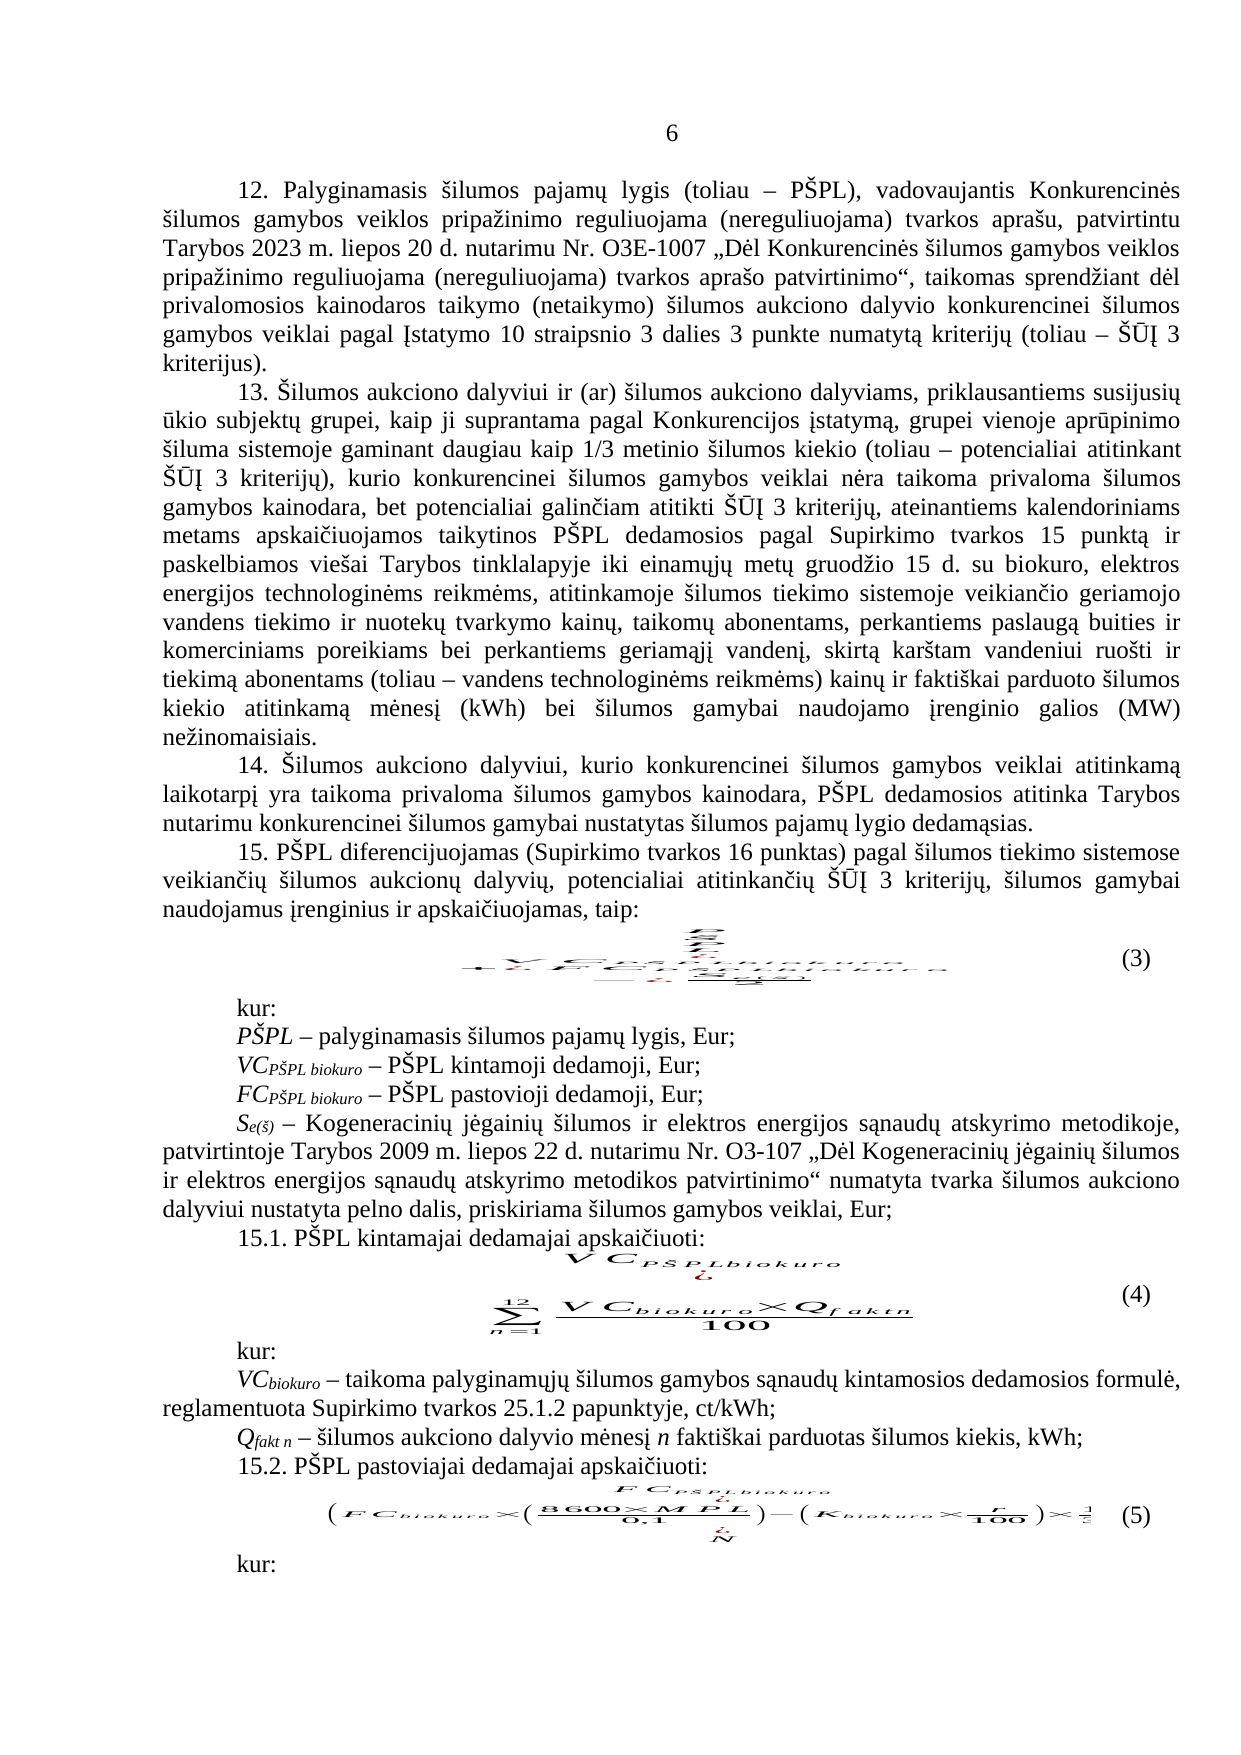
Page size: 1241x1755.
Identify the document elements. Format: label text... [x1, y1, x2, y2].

text 14. Šilumos aukciono dalyviui, kurio konkurencinei šilumos gamybos veiklai atitinkamą laikotarpį yra taikoma privaloma šilumos gamybos kainodara, PŠPL dedamosios atitinka Tarybos nutarimu konkurencinei šilumos gamybai nustatytas šilumos pajamų lygio dedamąsias. [162, 751, 1181, 837]
table_header [163, 923, 239, 993]
text VCbiokuro – taikoma palyginamųjų šilumos gamybos sąnaudų kintamosios dedamosios formulė, reglamentuota Supirkimo tvarkos 25.1.2 papunktyje, ct/kWh; [162, 1364, 1181, 1422]
table_header [163, 1480, 239, 1549]
text 15.2. PŠPL pastoviajai dedamajai apskaičiuoti: [162, 1451, 1181, 1479]
text Se(š) – Kogeneracinių jėgainių šilumos ir elektros energijos sąnaudų atskyrimo metodikoje, patvirtintoje Tarybos 2009 m. liepos 22 d. nutarimu Nr. O3-107 „Dėl Kogeneracinių jėgainių šilumos ir elektros energijos sąnaudų atskyrimo metodikos patvirtinimo“ numatyta tvarka šilumos aukciono dalyviui nustatyta pelno dalis, priskiriama šilumos gamybos veiklai, Eur; [162, 1108, 1181, 1223]
text 12. Palyginamasis šilumos pajamų lygis (toliau – PŠPL), vadovaujantis Konkurencinės šilumos gamybos veiklos pripažinimo reguliuojama (nereguliuojama) tvarkos aprašu, patvirtintu Tarybos 2023 m. liepos 20 d. nutarimu Nr. O3E-1007 „Dėl Konkurencinės šilumos gamybos veiklos pripažinimo reguliuojama (nereguliuojama) tvarkos aprašo patvirtinimo“, taikomas sprendžiant dėl privalomosios kainodaros taikymo (netaikymo) šilumos aukciono dalyvio konkurencinei šilumos gamybos veiklai pagal Įstatymo 10 straipsnio 3 dalies 3 punkte numatytą kriterijų (toliau – ŠŪĮ 3 kriterijus). [162, 176, 1181, 377]
text kur: [162, 1549, 1181, 1578]
text 13. Šilumos aukciono dalyviui ir (ar) šilumos aukciono dalyviams, priklausantiems susijusių ūkio subjektų grupei, kaip ji suprantama pagal Konkurencijos įstatymą, grupei vienoje aprūpinimo šiluma sistemoje gaminant daugiau kaip 1/3 metinio šilumos kiekio (toliau – potencialiai atitinkant ŠŪĮ 3 kriterijų), kurio konkurencinei šilumos gamybos veiklai nėra taikoma privaloma šilumos gamybos kainodara, bet potencialiai galinčiam atitikti ŠŪĮ 3 kriterijų, ateinantiems kalendoriniams metams apskaičiuojamos taikytinos PŠPL dedamosios pagal Supirkimo tvarkos 15 punktą ir paskelbiamos viešai Tarybos tinklalapyje iki einamųjų metų gruodžio 15 d. su biokuro, elektros energijos technologinėms reikmėms, atitinkamoje šilumos tiekimo sistemoje veikiančio geriamojo vandens tiekimo ir nuotekų tvarkymo kainų, taikomų abonentams, perkantiems paslaugą buities ir komerciniams poreikiams bei perkantiems geriamąjį vandenį, skirtą karštam vandeniui ruošti ir tiekimą abonentams (toliau – vandens technologinėms reikmėms) kainų ir faktiškai parduoto šilumos kiekio atitinkamą mėnesį (kWh) bei šilumos gamybai naudojamo įrenginio galios (MW) nežinomaisiais. [162, 377, 1181, 751]
text 15. PŠPL diferencijuojamas (Supirkimo tvarkos 16 punktas) pagal šilumos tiekimo sistemose veikiančių šilumos aukcionų dalyvių, potencialiai atitinkančių ŠŪĮ 3 kriterijų, šilumos gamybai naudojamus įrenginius ir apskaičiuojamas, taip: [162, 837, 1181, 923]
table_header (5) [1091, 1480, 1181, 1549]
table_header (3) [1091, 923, 1181, 993]
text kur: [162, 993, 1181, 1021]
table_header [239, 923, 1091, 993]
text VCPŠPL biokuro – PŠPL kintamoji dedamoji, Eur; [162, 1050, 1181, 1079]
table_header (4) [1091, 1251, 1181, 1336]
text Qfakt n – šilumos aukciono dalyvio mėnesį n faktiškai parduotas šilumos kiekis, kWh; [162, 1422, 1181, 1451]
text kur: [162, 1336, 1181, 1364]
table_header [239, 1251, 1091, 1336]
text FCPŠPL biokuro – PŠPL pastovioji dedamoji, Eur; [162, 1079, 1181, 1108]
table_header [239, 1480, 1091, 1549]
table_header [163, 1251, 239, 1336]
text 15.1. PŠPL kintamajai dedamajai apskaičiuoti: [162, 1223, 1181, 1251]
text PŠPL – palyginamasis šilumos pajamų lygis, Eur; [162, 1021, 1181, 1050]
